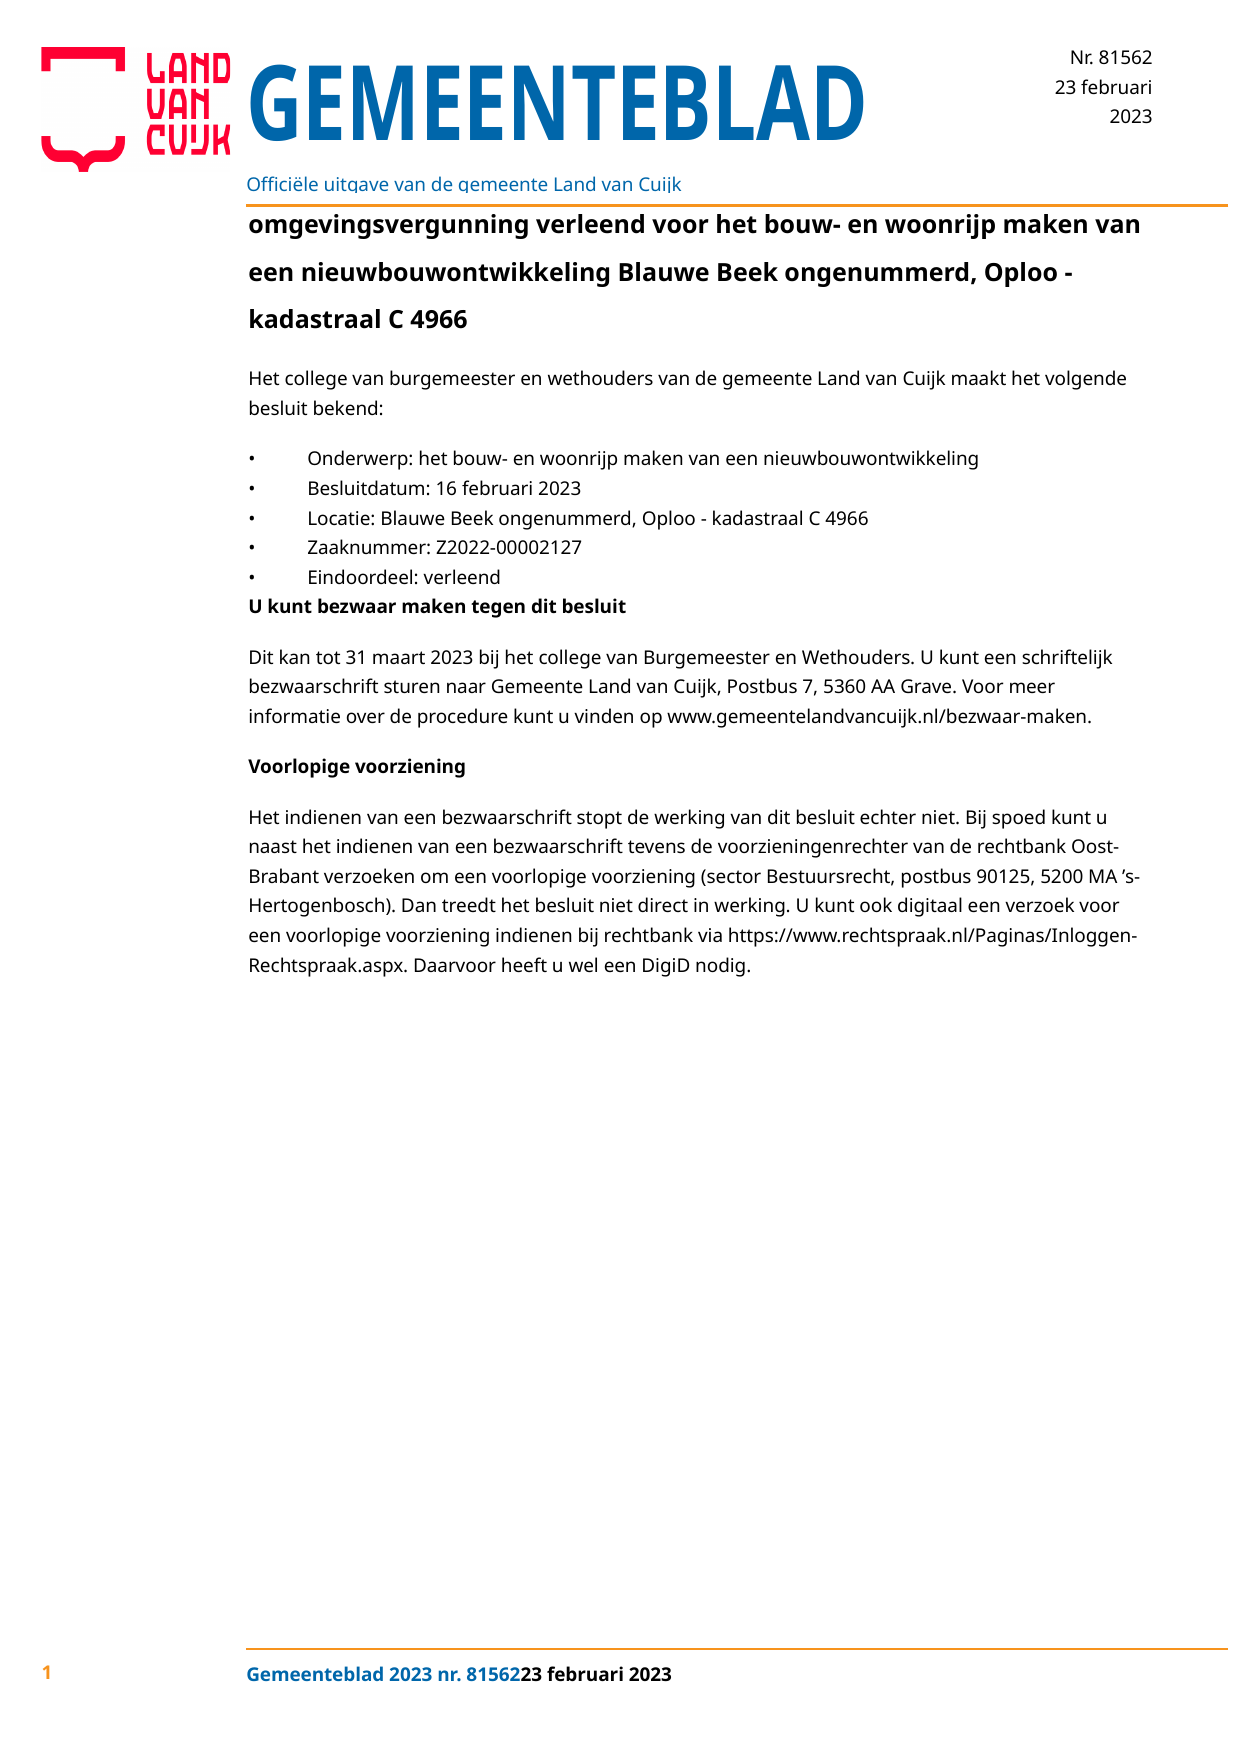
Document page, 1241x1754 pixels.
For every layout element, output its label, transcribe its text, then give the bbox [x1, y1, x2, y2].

list Eindoordeel: verleend [248, 564, 1152, 589]
text U kunt bezwaar maken tegen dit besluit [248, 593, 1152, 619]
text Voorlopige voorziening [248, 753, 1152, 779]
text Dit kan tot 31 maart 2023 bij het college van Burgemeester en Wethouders. U kunt een schriftelijk bezwaarschrift sturen naar Gemeente Land van Cuijk, Postbus 7, 5360 AA Grave. Voor meer informatie over de procedure kunt u vinden op www.gemeentelandvancuijk.nl/bezwaar-maken. [248, 644, 1152, 729]
picture [41, 47, 231, 172]
list Onderwerp: het bouw- en woonrijp maken van een nieuwbouwontwikkeling [248, 446, 1152, 471]
list Besluitdatum: 16 februari 2023 [248, 475, 1152, 501]
list Locatie: Blauwe Beek ongenummerd, Oploo - kadastraal C 4966 [248, 505, 1152, 530]
text Het indienen van een bezwaarschrift stopt de werking van dit besluit echter niet. Bij spoed kunt u naast het indienen van een bezwaarschrift tevens de voorzieningenrechter van de rechtbank Oost-Brabant verzoeken om een voorlopige voorziening (sector Bestuursrecht, postbus 90125, 5200 MA ’s-Hertogenbosch). Dan treedt het besluit niet direct in werking. U kunt ook digitaal een verzoek voor een voorlopige voorziening indienen bij rechtbank via https://www.rechtspraak.nl/Paginas/Inloggen-Rechtspraak.aspx. Daarvoor heeft u wel een DigiD nodig. [248, 804, 1152, 977]
text Het college van burgemeester en wethouders van de gemeente Land van Cuijk maakt het volgende besluit bekend: [248, 366, 1152, 421]
list Zaaknummer: Z2022-00002127 [248, 534, 1152, 560]
text omgevingsvergunning verleend voor het bouw- en woonrijp maken van een nieuwbouwontwikkeling Blauwe Beek ongenummerd, Oploo - kadastraal C 4966 [248, 207, 1152, 336]
